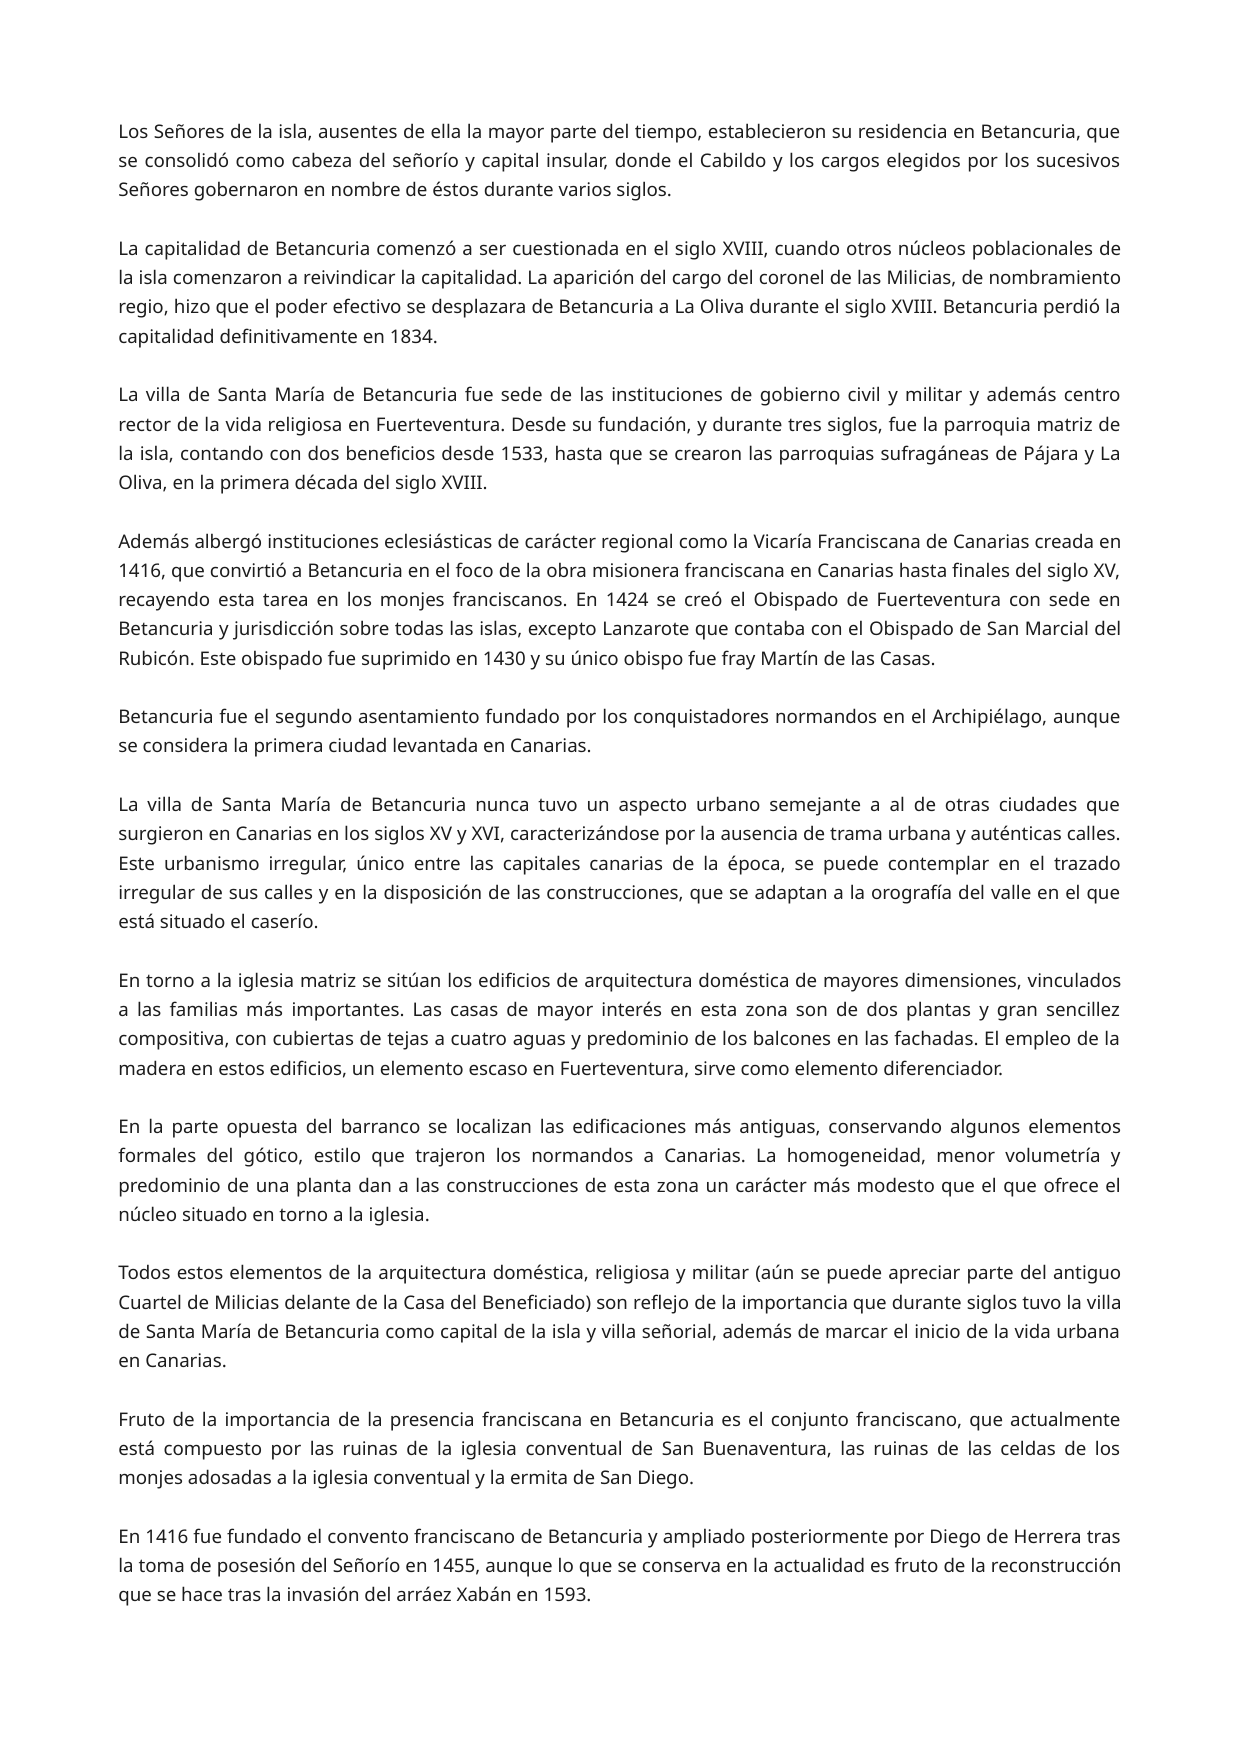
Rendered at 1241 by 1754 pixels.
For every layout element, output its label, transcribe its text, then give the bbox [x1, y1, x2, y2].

text Los Señores de la isla, ausentes de ella la mayor parte del tiempo, establecieron su residencia en Betancuria, que se consolidó como cabeza del señorío y capital insular, donde el Cabildo y los cargos elegidos por los sucesivos Señores gobernaron en nombre de éstos durante varios siglos. [118, 118, 1122, 202]
text En la parte opuesta del barranco se localizan las edificaciones más antiguas, conservando algunos elementos formales del gótico, estilo que trajeron los normandos a Canarias. La homogeneidad, menor volumetría y predominio de una planta dan a las construcciones de esta zona un carácter más modesto que el que ofrece el núcleo situado en torno a la iglesia. [118, 1113, 1122, 1227]
text Todos estos elementos de la arquitectura doméstica, religiosa y militar (aún se puede apreciar parte del antiguo Cuartel de Milicias delante de la Casa del Beneficiado) son reflejo de la importancia que durante siglos tuvo la villa de Santa María de Betancuria como capital de la isla y villa señorial, además de marcar el inicio de la vida urbana en Canarias. [118, 1260, 1122, 1373]
text Fruto de la importancia de la presencia franciscana en Betancuria es el conjunto franciscano, que actualmente está compuesto por las ruinas de la iglesia conventual de San Buenaventura, las ruinas de las celdas de los monjes adosadas a la iglesia conventual y la ermita de San Diego. [118, 1406, 1122, 1490]
text La villa de Santa María de Betancuria nunca tuvo un aspecto urbano semejante a al de otras ciudades que surgieron en Canarias en los siglos XV y XVI, caracterizándose por la ausencia de trama urbana y auténticas calles. Este urbanismo irregular, único entre las capitales canarias de la época, se puede contemplar en el trazado irregular de sus calles y en la disposición de las construcciones, que se adaptan a la orografía del valle en el que está situado el caserío. [118, 791, 1122, 934]
text La capitalidad de Betancuria comenzó a ser cuestionada en el siglo XVIII, cuando otros núcleos poblacionales de la isla comenzaron a reivindicar la capitalidad. La aparición del cargo del coronel de las Milicias, de nombramiento regio, hizo que el poder efectivo se desplazara de Betancuria a La Oliva durante el siglo XVIII. Betancuria perdió la capitalidad definitivamente en 1834. [118, 235, 1122, 348]
text La villa de Santa María de Betancuria fue sede de las instituciones de gobierno civil y militar y además centro rector de la vida religiosa en Fuerteventura. Desde su fundación, y durante tres siglos, fue la parroquia matriz de la isla, contando con dos beneficios desde 1533, hasta que se crearon las parroquias sufragáneas de Pájara y La Oliva, en la primera década del siglo XVIII. [118, 382, 1122, 495]
text En torno a la iglesia matriz se sitúan los edificios de arquitectura doméstica de mayores dimensiones, vinculados a las familias más importantes. Las casas de mayor interés en esta zona son de dos plantas y gran sencillez compositiva, con cubiertas de tejas a cuatro aguas y predominio de los balcones en las fachadas. El empleo de la madera en estos edificios, un elemento escaso en Fuerteventura, sirve como elemento diferenciador. [118, 967, 1122, 1080]
text Betancuria fue el segundo asentamiento fundado por los conquistadores normandos en el Archipiélago, aunque se considera la primera ciudad levantada en Canarias. [118, 703, 1122, 758]
text En 1416 fue fundado el convento franciscano de Betancuria y ampliado posteriormente por Diego de Herrera tras la toma de posesión del Señorío en 1455, aunque lo que se conserva en la actualidad es fruto de la reconstrucción que se hace tras la invasión del arráez Xabán en 1593. [118, 1523, 1122, 1607]
text Además albergó instituciones eclesiásticas de carácter regional como la Vicaría Franciscana de Canarias creada en 1416, que convirtió a Betancuria en el foco de la obra misionera franciscana en Canarias hasta finales del siglo XV, recayendo esta tarea en los monjes franciscanos. En 1424 se creó el Obispado de Fuerteventura con sede en Betancuria y jurisdicción sobre todas las islas, excepto Lanzarote que contaba con el Obispado de San Marcial del Rubicón. Este obispado fue suprimido en 1430 y su único obispo fue fray Martín de las Casas. [118, 528, 1122, 671]
